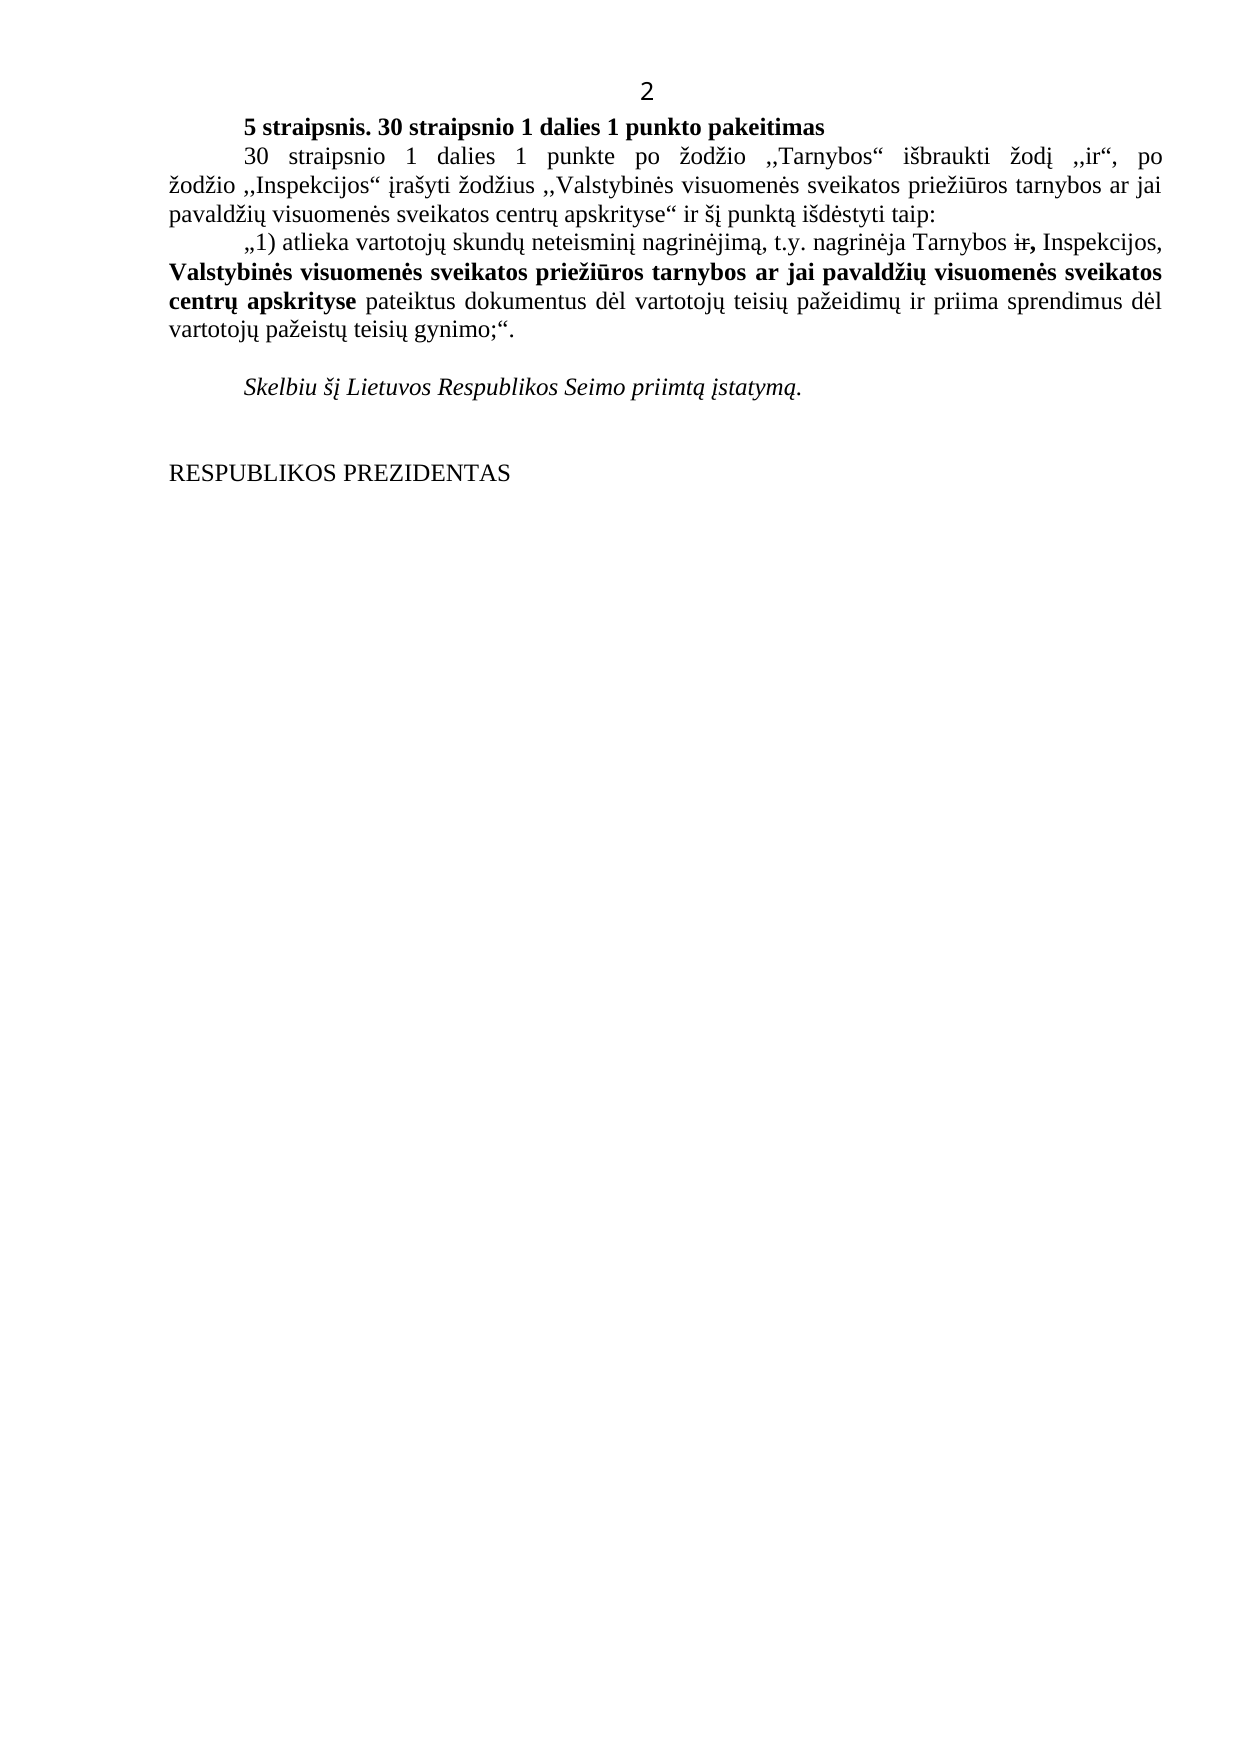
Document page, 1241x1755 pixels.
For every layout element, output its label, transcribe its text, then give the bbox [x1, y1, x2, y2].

text Skelbiu šį Lietuvos Respublikos Seimo priimtą įstatymą. [169, 372, 1162, 401]
text „1) atlieka vartotojų skundų neteisminį nagrinėjimą, t.y. nagrinėja Tarnybos ir, Inspekcijos, Valstybinės visuomenės sveikatos priežiūros tarnybos ar jai pavaldžių visuomenės sveikatos centrų apskrityse pateiktus dokumentus dėl vartotojų teisių pažeidimų ir priima sprendimus dėl vartotojų pažeistų teisių gynimo;“. [169, 227, 1162, 343]
text RESPUBLIKOS PREZIDENTAS [169, 458, 1162, 487]
text 5 straipsnis. 30 straipsnio 1 dalies 1 punkto pakeitimas [169, 112, 1162, 141]
text 30 straipsnio 1 dalies 1 punkte po žodžio ,,Tarnybos“ išbraukti žodį ,,ir“, po žodžio ,,Inspekcijos“ įrašyti žodžius ,,Valstybinės visuomenės sveikatos priežiūros tarnybos ar jai pavaldžių visuomenės sveikatos centrų apskrityse“ ir šį punktą išdėstyti taip: [169, 141, 1162, 227]
